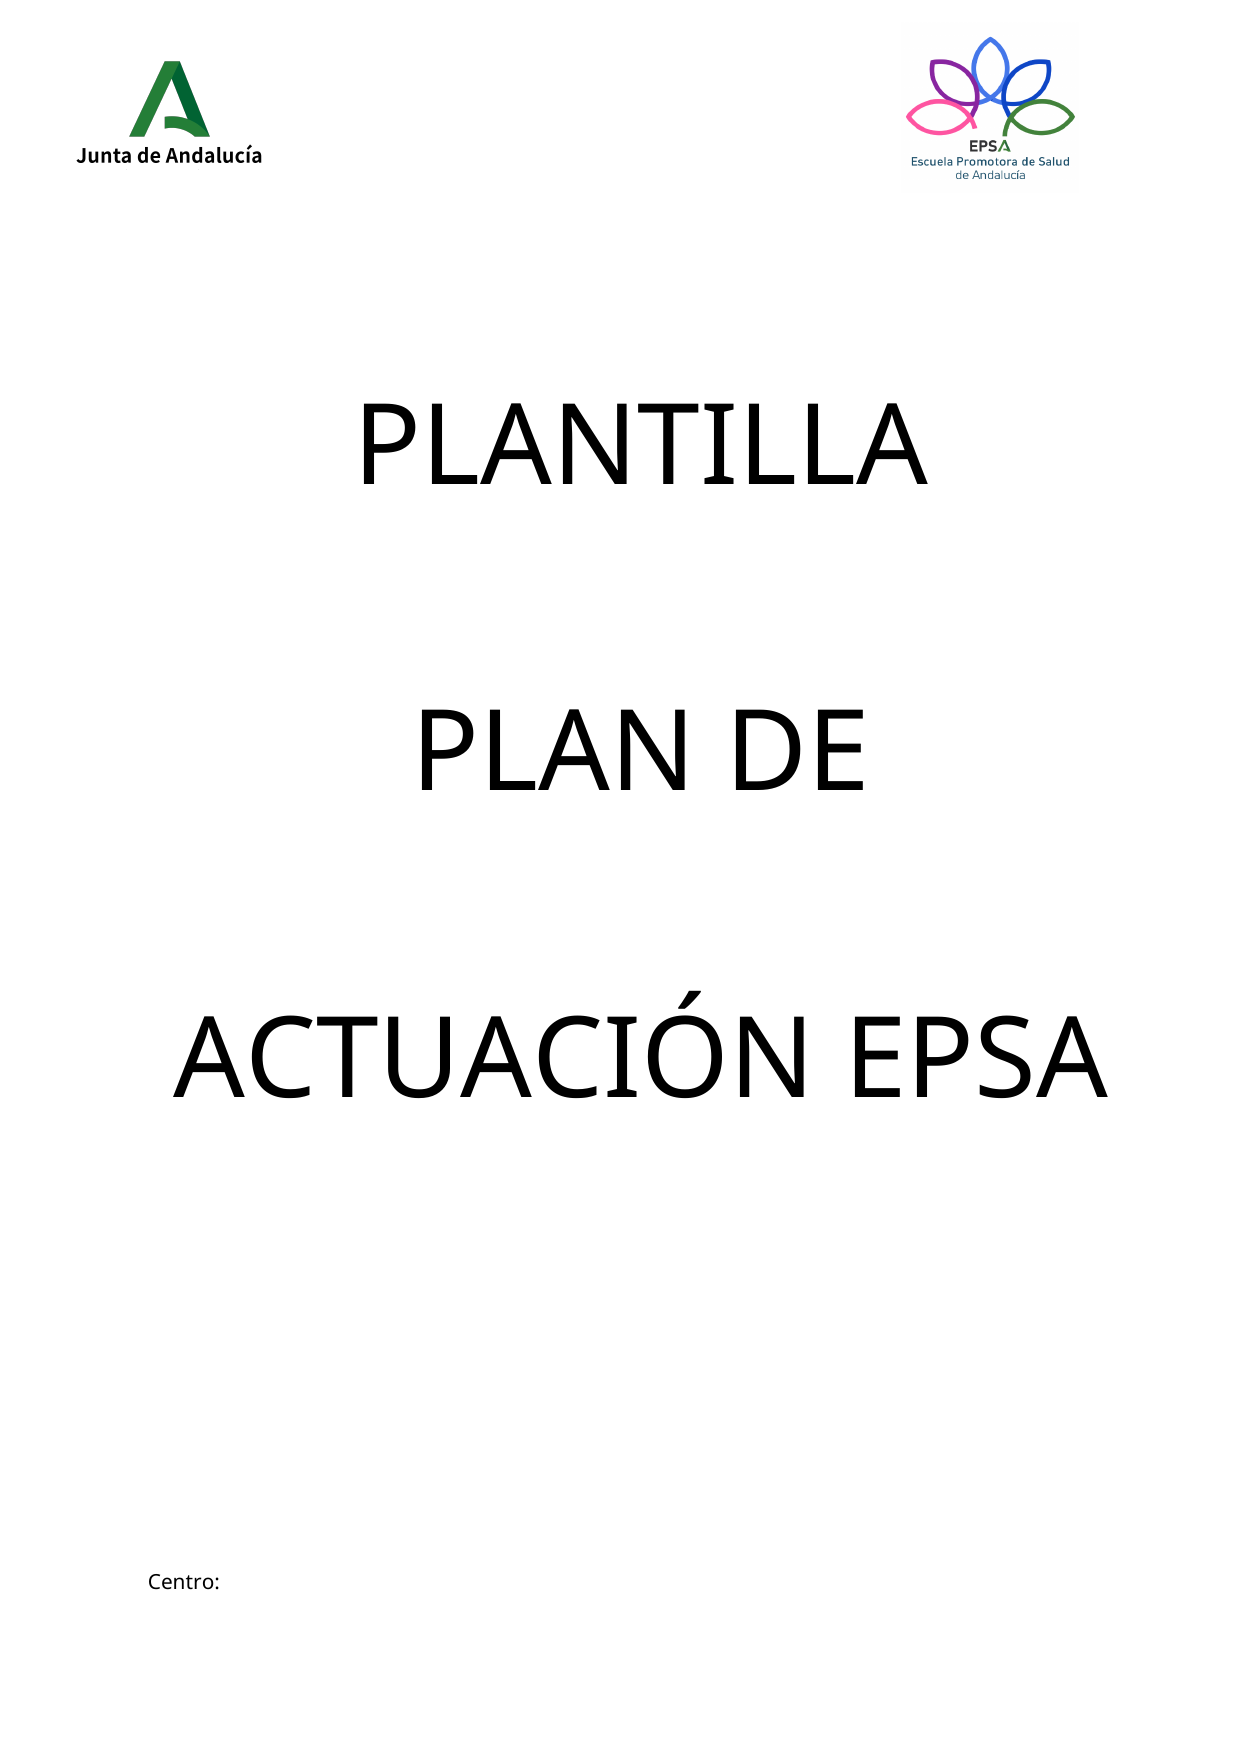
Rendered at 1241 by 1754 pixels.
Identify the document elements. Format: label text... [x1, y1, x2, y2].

picture [72, 40, 268, 170]
text PLANTILLA [148, 364, 1134, 517]
text PLAN DE ACTUACIÓN EPSA [148, 670, 1134, 1130]
text Centro: [148, 1567, 1134, 1596]
picture [900, 22, 1080, 193]
